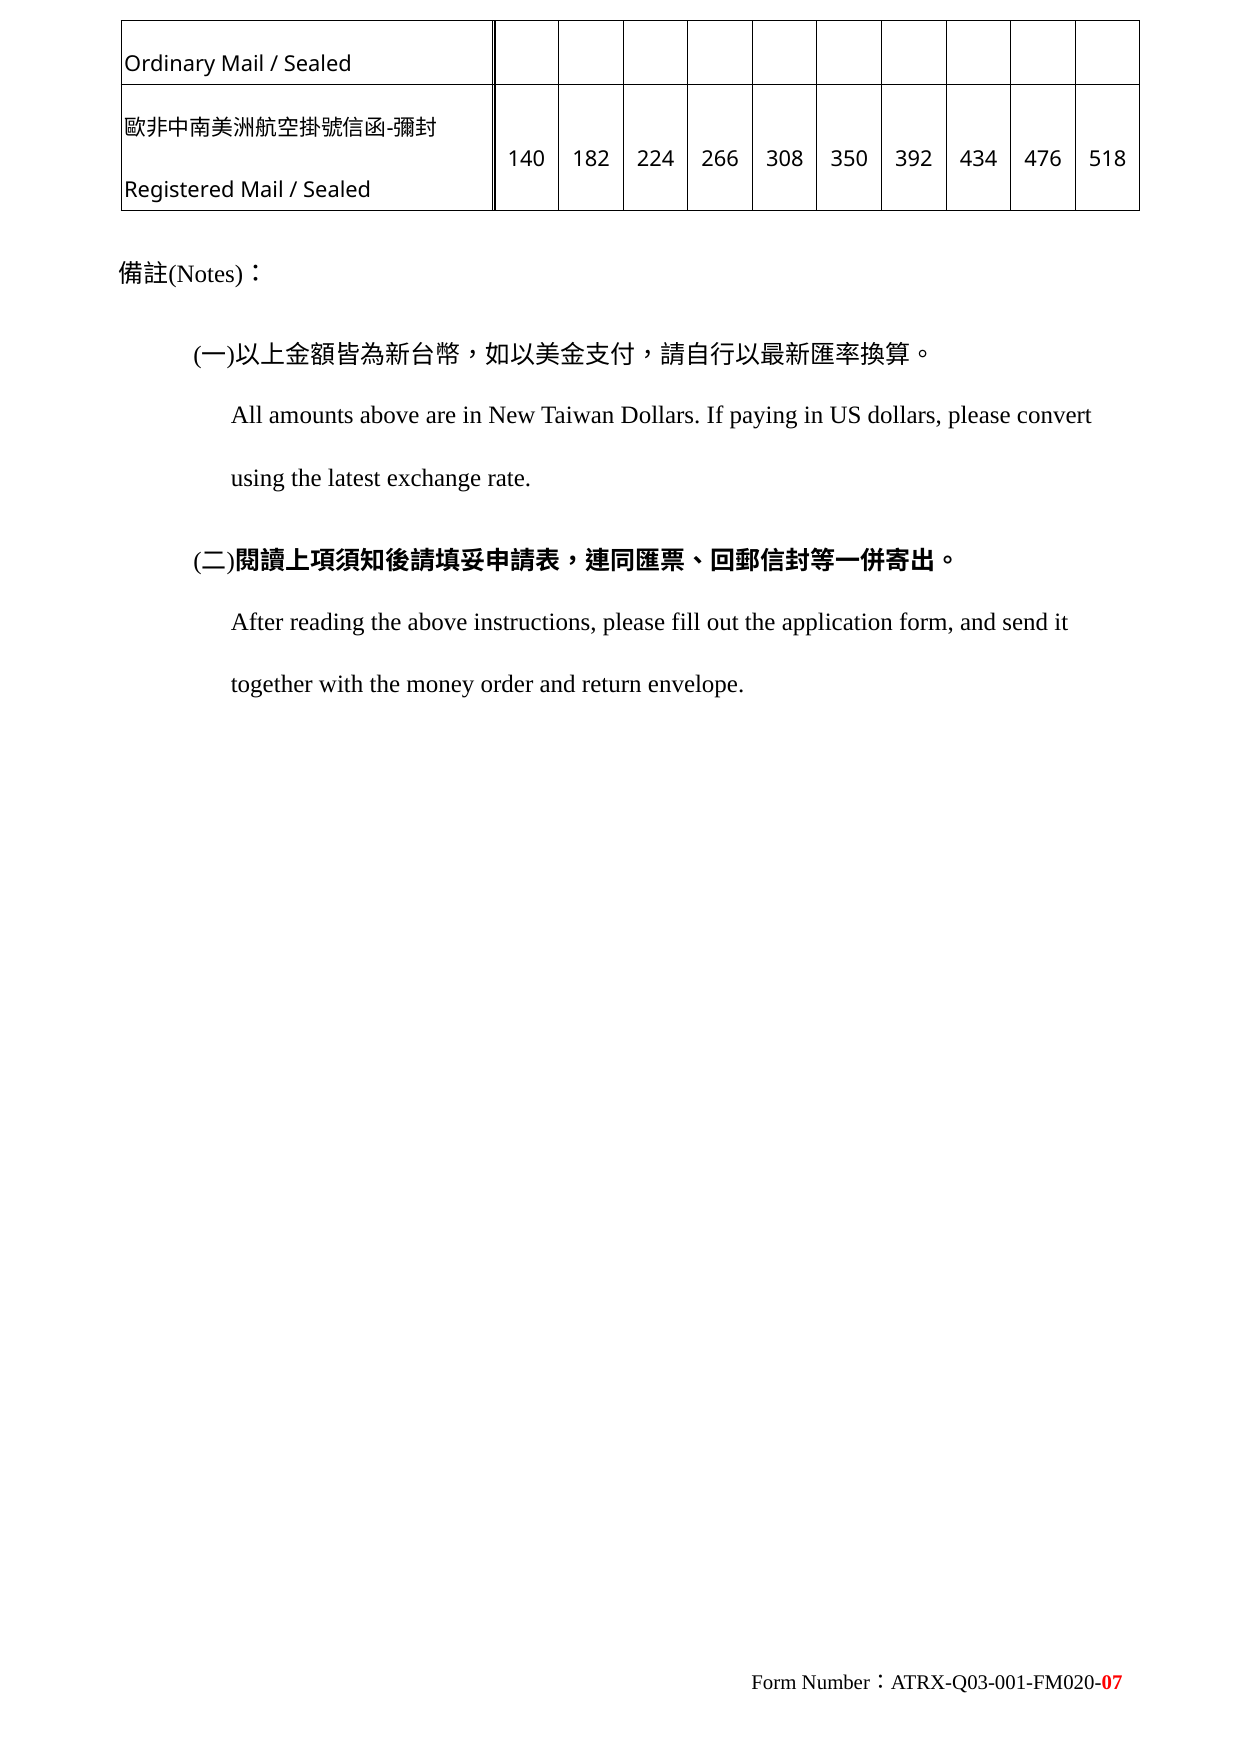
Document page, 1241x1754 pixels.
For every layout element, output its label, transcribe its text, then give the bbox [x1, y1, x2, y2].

table_cell 434 [947, 85, 1010, 210]
table_cell 518 [1076, 85, 1139, 210]
table_cell [559, 21, 623, 84]
table_cell 182 [559, 85, 623, 210]
table_cell 392 [882, 85, 946, 210]
text After reading the above instructions, please fill out the application form, and send it together with the money order and return envelope. [231, 579, 1122, 704]
table_cell [1076, 21, 1139, 84]
table_cell [882, 21, 946, 84]
table_cell Ordinary Mail / Sealed [122, 21, 492, 84]
table_cell [624, 21, 687, 84]
table_cell 350 [817, 85, 881, 210]
table_cell [688, 21, 752, 84]
table_cell [1011, 21, 1075, 84]
table_cell 266 [688, 85, 752, 210]
text All amounts above are in New Taiwan Dollars. If paying in US dollars, please convert using the latest exchange rate. [231, 373, 1122, 498]
table_cell [496, 21, 558, 84]
table_cell 308 [753, 85, 816, 210]
table_cell [947, 21, 1010, 84]
text (一)以上金額皆為新台幣，如以美金支付，請自行以最新匯率換算。 [193, 311, 1122, 373]
table_cell [753, 21, 816, 84]
text (二)閱讀上項須知後請填妥申請表，連同匯票、回郵信封等一併寄出。 [193, 517, 1122, 579]
text 備註(Notes)： [118, 229, 1122, 292]
table_cell 224 [624, 85, 687, 210]
table_cell 476 [1011, 85, 1075, 210]
table_cell 140 [496, 85, 558, 210]
table_cell 歐非中南美洲航空掛號信函-彌封 Registered Mail / Sealed [122, 85, 492, 210]
table_cell [817, 21, 881, 84]
